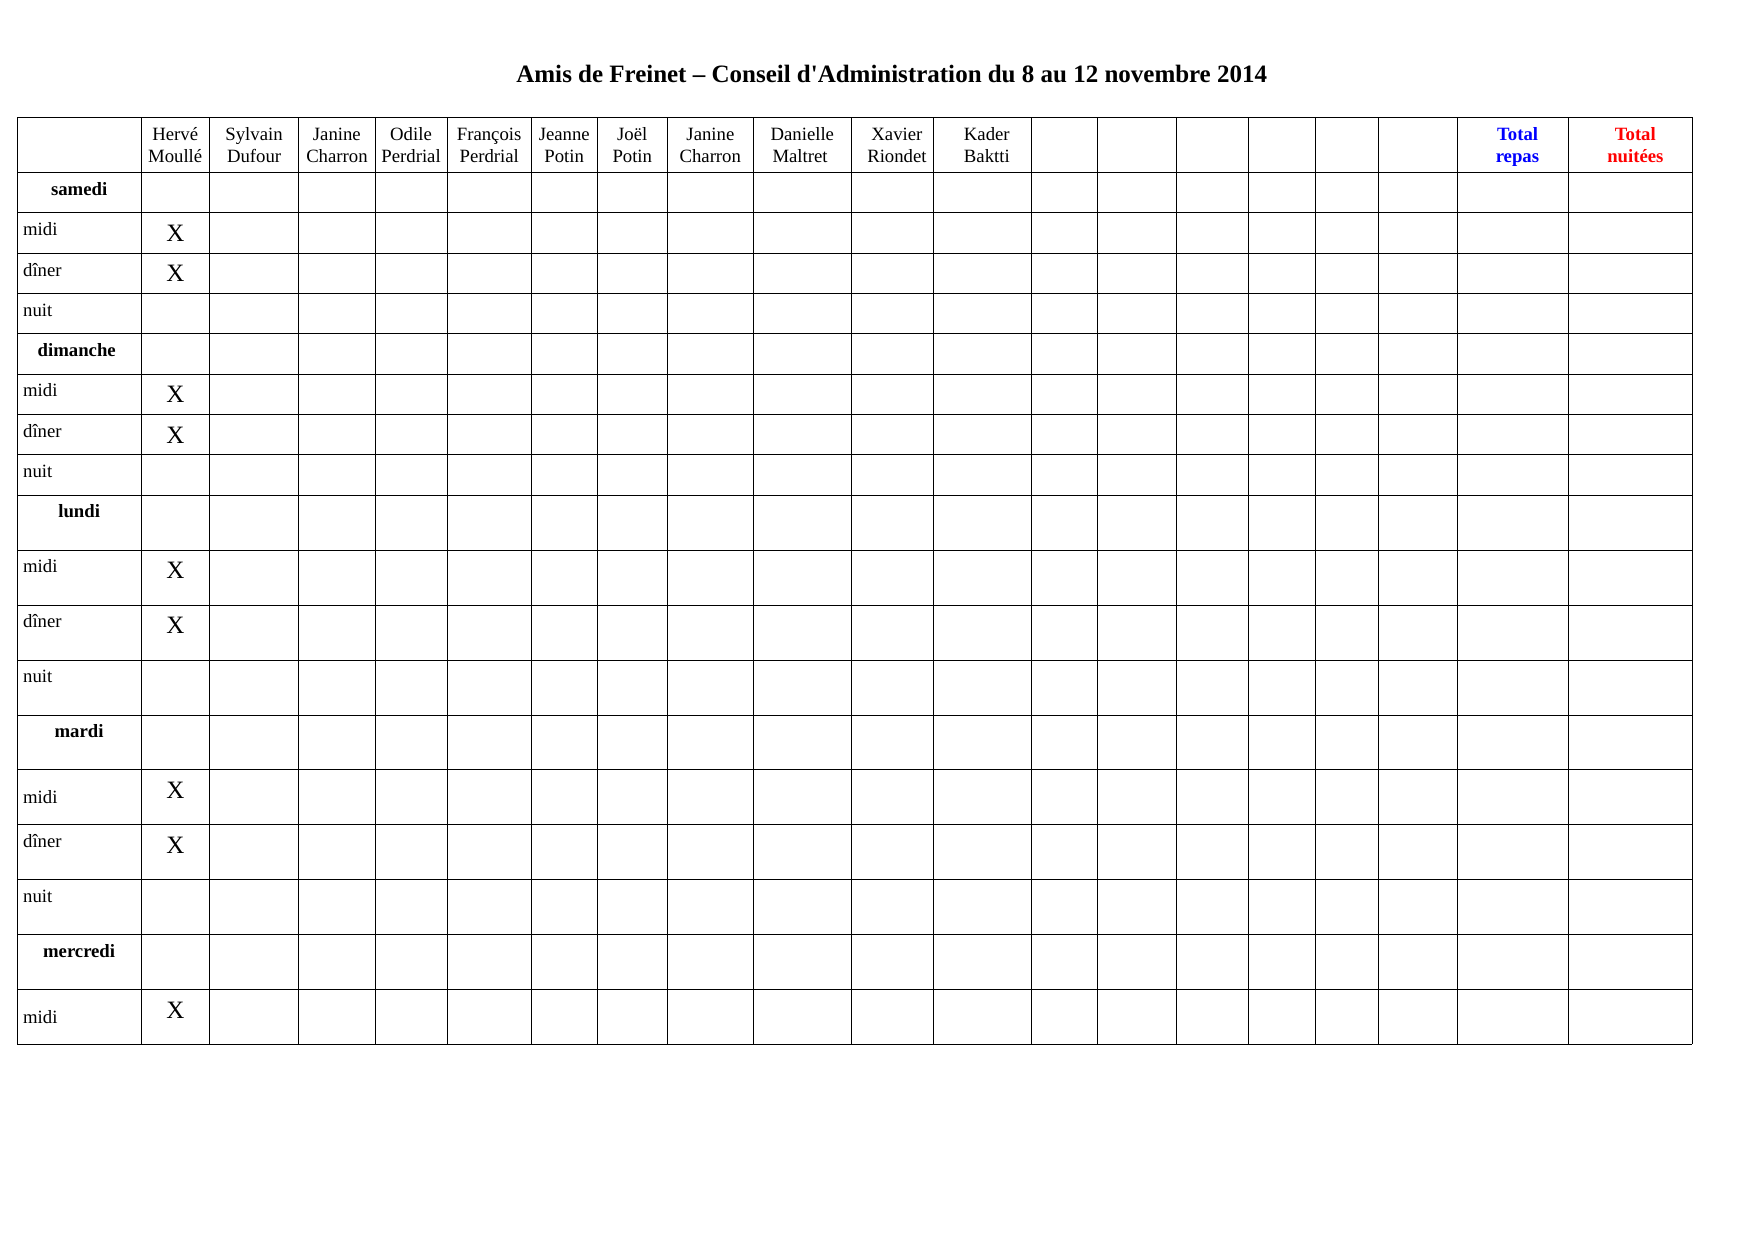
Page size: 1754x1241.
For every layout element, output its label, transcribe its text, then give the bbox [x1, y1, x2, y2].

table_cell [852, 496, 933, 549]
table_cell [1249, 661, 1315, 714]
table_cell [1379, 770, 1457, 824]
table_cell [754, 334, 851, 373]
table_cell [1379, 716, 1457, 769]
table_cell [1098, 254, 1176, 293]
table_cell [852, 880, 933, 934]
table_cell [448, 254, 531, 293]
table_cell [1379, 415, 1457, 454]
table_cell [1458, 334, 1568, 373]
table_cell [852, 551, 933, 604]
table_cell [376, 375, 447, 414]
table_cell X [142, 254, 209, 293]
table_cell [1098, 334, 1176, 373]
table_cell [1177, 716, 1248, 769]
table_cell [299, 415, 375, 454]
table_cell midi [18, 375, 141, 414]
table_cell [376, 606, 447, 659]
table_header [1569, 825, 1692, 879]
table_cell [1177, 375, 1248, 414]
table_cell [299, 254, 375, 293]
table_cell [376, 770, 447, 824]
table_cell [532, 455, 597, 494]
table_cell [1249, 935, 1315, 989]
table_cell [598, 213, 667, 253]
table_cell [1458, 455, 1568, 494]
table_cell [934, 213, 1031, 253]
table_cell [1379, 254, 1457, 293]
table_cell [210, 173, 298, 212]
table_cell [934, 254, 1031, 293]
table_cell dimanche [18, 334, 141, 373]
table_cell [210, 770, 298, 824]
table_cell [299, 935, 375, 989]
table_cell [376, 716, 447, 769]
table_cell [210, 455, 298, 494]
table_cell [1379, 880, 1457, 934]
table_cell [448, 551, 531, 604]
table_cell [1458, 880, 1568, 934]
table_cell [299, 551, 375, 604]
table_cell [1379, 173, 1457, 212]
table_cell [1569, 606, 1692, 659]
table_cell X [142, 375, 209, 414]
table_cell [299, 455, 375, 494]
table_cell [1379, 990, 1457, 1044]
table_cell [934, 455, 1031, 494]
table_header [668, 825, 753, 879]
table_cell [1249, 173, 1315, 212]
table_cell [1098, 173, 1176, 212]
table_cell [142, 935, 209, 989]
table_cell [1177, 496, 1248, 549]
table_cell [754, 716, 851, 769]
table_cell [598, 375, 667, 414]
table_cell [668, 294, 753, 333]
table_cell [1032, 935, 1097, 989]
table_cell [1316, 661, 1378, 714]
table_cell [668, 606, 753, 659]
table_cell [1032, 661, 1097, 714]
table_cell [1032, 294, 1097, 333]
table_cell [1379, 661, 1457, 714]
table_cell [668, 880, 753, 934]
table_cell [754, 173, 851, 212]
table_cell [1177, 606, 1248, 659]
table_cell [1032, 990, 1097, 1044]
table_cell [1098, 455, 1176, 494]
table_cell [299, 770, 375, 824]
table_cell [1379, 455, 1457, 494]
table_cell [1098, 496, 1176, 549]
table_cell [376, 880, 447, 934]
table_cell [1032, 551, 1097, 604]
table_cell [1458, 173, 1568, 212]
table_cell [1316, 716, 1378, 769]
table_cell [598, 496, 667, 549]
table_cell [598, 716, 667, 769]
table_cell [210, 990, 298, 1044]
table_cell [142, 661, 209, 714]
table_header Janine Charron [299, 118, 375, 172]
table_header [1249, 118, 1315, 172]
table_header Hervé Moullé [142, 118, 209, 172]
table_cell [1458, 770, 1568, 824]
table_cell [1569, 415, 1692, 454]
table_header [1316, 825, 1378, 879]
table_cell [532, 716, 597, 769]
table_cell midi [18, 213, 141, 253]
table_cell [1098, 990, 1176, 1044]
table_cell [210, 551, 298, 604]
table_cell [598, 334, 667, 373]
table_cell [934, 990, 1031, 1044]
table_cell [852, 770, 933, 824]
table_cell [598, 173, 667, 212]
table_cell [1458, 716, 1568, 769]
table_cell [852, 415, 933, 454]
table_cell [448, 661, 531, 714]
table_cell [1379, 375, 1457, 414]
table_header Danielle Maltret [754, 118, 851, 172]
table_cell [142, 173, 209, 212]
table_cell [598, 551, 667, 604]
table_cell [142, 455, 209, 494]
table_cell [852, 334, 933, 373]
table_cell [1458, 415, 1568, 454]
table_cell [1177, 880, 1248, 934]
table_cell X [142, 415, 209, 454]
table_cell [1249, 716, 1315, 769]
table_cell [1098, 294, 1176, 333]
table_cell [448, 770, 531, 824]
table_header Xavier Riondet [852, 118, 933, 172]
table_cell [754, 496, 851, 549]
table_cell [1569, 935, 1692, 989]
table_cell [1177, 935, 1248, 989]
table_cell [668, 455, 753, 494]
table_cell [1379, 334, 1457, 373]
table_cell [299, 990, 375, 1044]
table_cell [532, 661, 597, 714]
table_cell [598, 990, 667, 1044]
table_cell [1177, 334, 1248, 373]
table_cell [668, 334, 753, 373]
table_cell [1458, 935, 1568, 989]
table_header Kader Baktti [934, 118, 1031, 172]
table_cell [448, 606, 531, 659]
table_cell [1032, 716, 1097, 769]
table_cell [1316, 254, 1378, 293]
table_cell [299, 661, 375, 714]
table_header [934, 825, 1031, 879]
table_cell [142, 496, 209, 549]
table_cell [1316, 496, 1378, 549]
table_cell [598, 935, 667, 989]
table_cell [754, 606, 851, 659]
table_cell [299, 716, 375, 769]
table_cell [1249, 770, 1315, 824]
table_cell [1249, 551, 1315, 604]
table_cell samedi [18, 173, 141, 212]
table_header Jeanne Potin [532, 118, 597, 172]
table_cell [1249, 606, 1315, 659]
table_cell X [142, 770, 209, 824]
table_cell [1379, 294, 1457, 333]
table_cell [210, 334, 298, 373]
table_cell [934, 173, 1031, 212]
table_cell [1569, 990, 1692, 1044]
table_cell [1032, 455, 1097, 494]
table_header [1249, 825, 1315, 879]
table_cell [1458, 213, 1568, 253]
table_header [1458, 825, 1568, 879]
table_header dîner [18, 825, 141, 879]
table_cell [1569, 334, 1692, 373]
table_header [18, 118, 141, 172]
table_cell [1098, 716, 1176, 769]
table_cell [142, 716, 209, 769]
table_cell [376, 254, 447, 293]
table_cell [1032, 334, 1097, 373]
table_cell [1177, 415, 1248, 454]
table_cell dîner [18, 415, 141, 454]
table_cell [934, 880, 1031, 934]
table_cell [210, 661, 298, 714]
table_cell [1316, 294, 1378, 333]
table_cell nuit [18, 661, 141, 714]
table_cell X [142, 606, 209, 659]
table_cell [1098, 661, 1176, 714]
table_cell [376, 334, 447, 373]
table_cell [1249, 455, 1315, 494]
table_cell [376, 990, 447, 1044]
table_cell [852, 661, 933, 714]
table_cell [448, 935, 531, 989]
table_cell [1458, 294, 1568, 333]
table_cell [1249, 496, 1315, 549]
table_header X [142, 825, 209, 879]
table_header Janine Charron [668, 118, 753, 172]
table_cell [1379, 551, 1457, 604]
table_cell [598, 661, 667, 714]
table_cell [299, 375, 375, 414]
table_cell [1569, 254, 1692, 293]
table_cell [210, 880, 298, 934]
table_header François Perdrial [448, 118, 531, 172]
table_cell [1032, 606, 1097, 659]
table_header Total nuitées [1569, 118, 1692, 172]
table_cell [299, 496, 375, 549]
table_cell [852, 990, 933, 1044]
table_cell [1032, 375, 1097, 414]
table_cell [1032, 496, 1097, 549]
table_cell [1098, 770, 1176, 824]
table_cell nuit [18, 455, 141, 494]
table_header Odile Perdrial [376, 118, 447, 172]
table_cell [532, 496, 597, 549]
table_cell [532, 254, 597, 293]
table_cell [1569, 661, 1692, 714]
table_cell [532, 334, 597, 373]
table_header [852, 825, 933, 879]
table_cell [934, 496, 1031, 549]
table_cell [1316, 606, 1378, 659]
table_cell [1032, 880, 1097, 934]
table_cell [934, 606, 1031, 659]
table_cell [142, 294, 209, 333]
table_cell [754, 375, 851, 414]
table_cell [1032, 254, 1097, 293]
table_header [1098, 118, 1176, 172]
table_cell [1379, 606, 1457, 659]
table_cell [376, 935, 447, 989]
table_header [1098, 825, 1176, 879]
table_cell [1569, 770, 1692, 824]
table_cell nuit [18, 294, 141, 333]
table_cell [299, 213, 375, 253]
table_cell [754, 254, 851, 293]
table_cell [598, 455, 667, 494]
table_cell [1569, 213, 1692, 253]
table_cell [852, 606, 933, 659]
table_cell [376, 455, 447, 494]
table_cell [852, 716, 933, 769]
table_cell [754, 294, 851, 333]
table_cell [1569, 551, 1692, 604]
table_header [1316, 118, 1378, 172]
table_cell [210, 213, 298, 253]
table_cell [299, 294, 375, 333]
table_cell [668, 935, 753, 989]
table_cell [1177, 254, 1248, 293]
table_cell [598, 606, 667, 659]
table_cell [852, 213, 933, 253]
table_cell [1316, 415, 1378, 454]
table_cell [598, 880, 667, 934]
table_cell [1177, 661, 1248, 714]
table_cell [532, 375, 597, 414]
table_cell [1379, 935, 1457, 989]
table_cell [448, 334, 531, 373]
table_cell [1569, 880, 1692, 934]
table_cell [1458, 496, 1568, 549]
table_cell [210, 294, 298, 333]
table_cell [852, 294, 933, 333]
table_cell [668, 770, 753, 824]
table_cell [376, 661, 447, 714]
table_cell [1177, 294, 1248, 333]
table_cell [668, 496, 753, 549]
table_header [1379, 825, 1457, 879]
table_cell [1032, 173, 1097, 212]
table_cell [1379, 213, 1457, 253]
table_cell [934, 661, 1031, 714]
table_cell [754, 661, 851, 714]
table_header [1379, 118, 1457, 172]
table_cell [1316, 375, 1378, 414]
table_cell [376, 496, 447, 549]
table_cell X [142, 990, 209, 1044]
table_cell [299, 880, 375, 934]
table_cell [448, 990, 531, 1044]
table_header [299, 825, 375, 879]
table_header [448, 825, 531, 879]
table_cell [1458, 606, 1568, 659]
table_cell [210, 716, 298, 769]
table_cell [448, 880, 531, 934]
table_cell [532, 294, 597, 333]
table_cell [754, 990, 851, 1044]
table_cell [668, 173, 753, 212]
table_cell [1316, 551, 1378, 604]
table_cell midi [18, 551, 141, 604]
table_cell [1316, 935, 1378, 989]
table_cell [934, 334, 1031, 373]
table_cell [1098, 551, 1176, 604]
table_cell [934, 551, 1031, 604]
table_cell [1249, 213, 1315, 253]
table_cell [1098, 606, 1176, 659]
table_cell [1569, 496, 1692, 549]
table_header [376, 825, 447, 879]
table_cell [1249, 334, 1315, 373]
table_cell [532, 880, 597, 934]
table_header Sylvain Dufour [210, 118, 298, 172]
table_cell [1569, 375, 1692, 414]
table_cell [1249, 294, 1315, 333]
table_cell [852, 455, 933, 494]
table_cell [668, 254, 753, 293]
table_cell [754, 770, 851, 824]
table_cell [1458, 990, 1568, 1044]
table_cell [668, 375, 753, 414]
table_cell [448, 294, 531, 333]
table_cell [1316, 990, 1378, 1044]
table_cell [668, 990, 753, 1044]
table_cell [1249, 254, 1315, 293]
table_cell [1098, 935, 1176, 989]
table_cell mardi [18, 716, 141, 769]
table_header Joël Potin [598, 118, 667, 172]
table_cell [852, 935, 933, 989]
table_cell [1177, 770, 1248, 824]
table_cell [532, 770, 597, 824]
table_cell [1569, 294, 1692, 333]
table_cell [448, 716, 531, 769]
table_cell [299, 334, 375, 373]
table_cell [210, 375, 298, 414]
table_cell [532, 213, 597, 253]
table_cell [1032, 770, 1097, 824]
table_cell [210, 415, 298, 454]
table_cell [299, 173, 375, 212]
table_cell [532, 415, 597, 454]
table_cell [448, 455, 531, 494]
table_cell [852, 173, 933, 212]
table_cell [1249, 880, 1315, 934]
table_cell [934, 716, 1031, 769]
table_cell [1249, 990, 1315, 1044]
table_header [1032, 118, 1097, 172]
table_cell [1316, 880, 1378, 934]
table_header [1032, 825, 1097, 879]
table_cell [532, 935, 597, 989]
table_cell [1316, 173, 1378, 212]
table_cell [1249, 375, 1315, 414]
table_cell [1316, 770, 1378, 824]
table_cell [598, 415, 667, 454]
table_cell [1379, 496, 1457, 549]
table_cell [1569, 455, 1692, 494]
table_cell [1032, 213, 1097, 253]
table_header Total repas [1458, 118, 1568, 172]
table_cell [210, 496, 298, 549]
table_cell [668, 661, 753, 714]
table_cell [376, 415, 447, 454]
table_cell [1249, 415, 1315, 454]
table_cell [1098, 375, 1176, 414]
table_cell [668, 415, 753, 454]
table_cell [210, 606, 298, 659]
table_cell [1316, 213, 1378, 253]
table_cell [210, 254, 298, 293]
table_header [1177, 825, 1248, 879]
table_cell [754, 880, 851, 934]
table_cell [934, 770, 1031, 824]
table_cell [1177, 455, 1248, 494]
table_cell [754, 415, 851, 454]
table_cell [376, 173, 447, 212]
table_cell lundi [18, 496, 141, 549]
table_cell [598, 770, 667, 824]
table_cell [1098, 880, 1176, 934]
table_cell [934, 935, 1031, 989]
table_cell [934, 415, 1031, 454]
table_cell [1098, 415, 1176, 454]
table_cell [448, 375, 531, 414]
table_cell [532, 606, 597, 659]
table_header [210, 825, 298, 879]
table_cell dîner [18, 606, 141, 659]
table_header [532, 825, 597, 879]
table_cell dîner [18, 254, 141, 293]
table_cell [1177, 173, 1248, 212]
table_cell [934, 294, 1031, 333]
table_cell [598, 254, 667, 293]
table_cell [852, 254, 933, 293]
table_cell [934, 375, 1031, 414]
table_cell [142, 880, 209, 934]
table_cell [376, 213, 447, 253]
table_cell [1458, 375, 1568, 414]
table_cell [532, 173, 597, 212]
table_cell midi [18, 990, 141, 1044]
table_cell [1177, 990, 1248, 1044]
table_cell [1177, 551, 1248, 604]
table_cell [448, 213, 531, 253]
table_cell [754, 935, 851, 989]
table_cell [668, 213, 753, 253]
table_cell [1458, 661, 1568, 714]
table_cell [448, 415, 531, 454]
table_cell [852, 375, 933, 414]
table_cell [1316, 334, 1378, 373]
table_cell [1032, 415, 1097, 454]
table_cell nuit [18, 880, 141, 934]
table_cell [1098, 213, 1176, 253]
table_cell [376, 294, 447, 333]
table_cell midi [18, 770, 141, 824]
table_cell X [142, 213, 209, 253]
table_header [598, 825, 667, 879]
table_cell [754, 551, 851, 604]
table_cell [668, 716, 753, 769]
table_cell [754, 213, 851, 253]
table_cell [376, 551, 447, 604]
table_header [754, 825, 851, 879]
table_cell [1458, 551, 1568, 604]
table_cell [532, 990, 597, 1044]
table_cell mercredi [18, 935, 141, 989]
table_cell [142, 334, 209, 373]
table_cell [532, 551, 597, 604]
table_cell [1316, 455, 1378, 494]
table_cell X [142, 551, 209, 604]
table_cell [668, 551, 753, 604]
table_cell [1458, 254, 1568, 293]
table_cell [1177, 213, 1248, 253]
table_cell [448, 496, 531, 549]
table_cell [299, 606, 375, 659]
table_cell [598, 294, 667, 333]
table_header [1177, 118, 1248, 172]
table_cell [754, 455, 851, 494]
table_cell [1569, 716, 1692, 769]
table_cell [448, 173, 531, 212]
table_cell [210, 935, 298, 989]
table_cell [1569, 173, 1692, 212]
